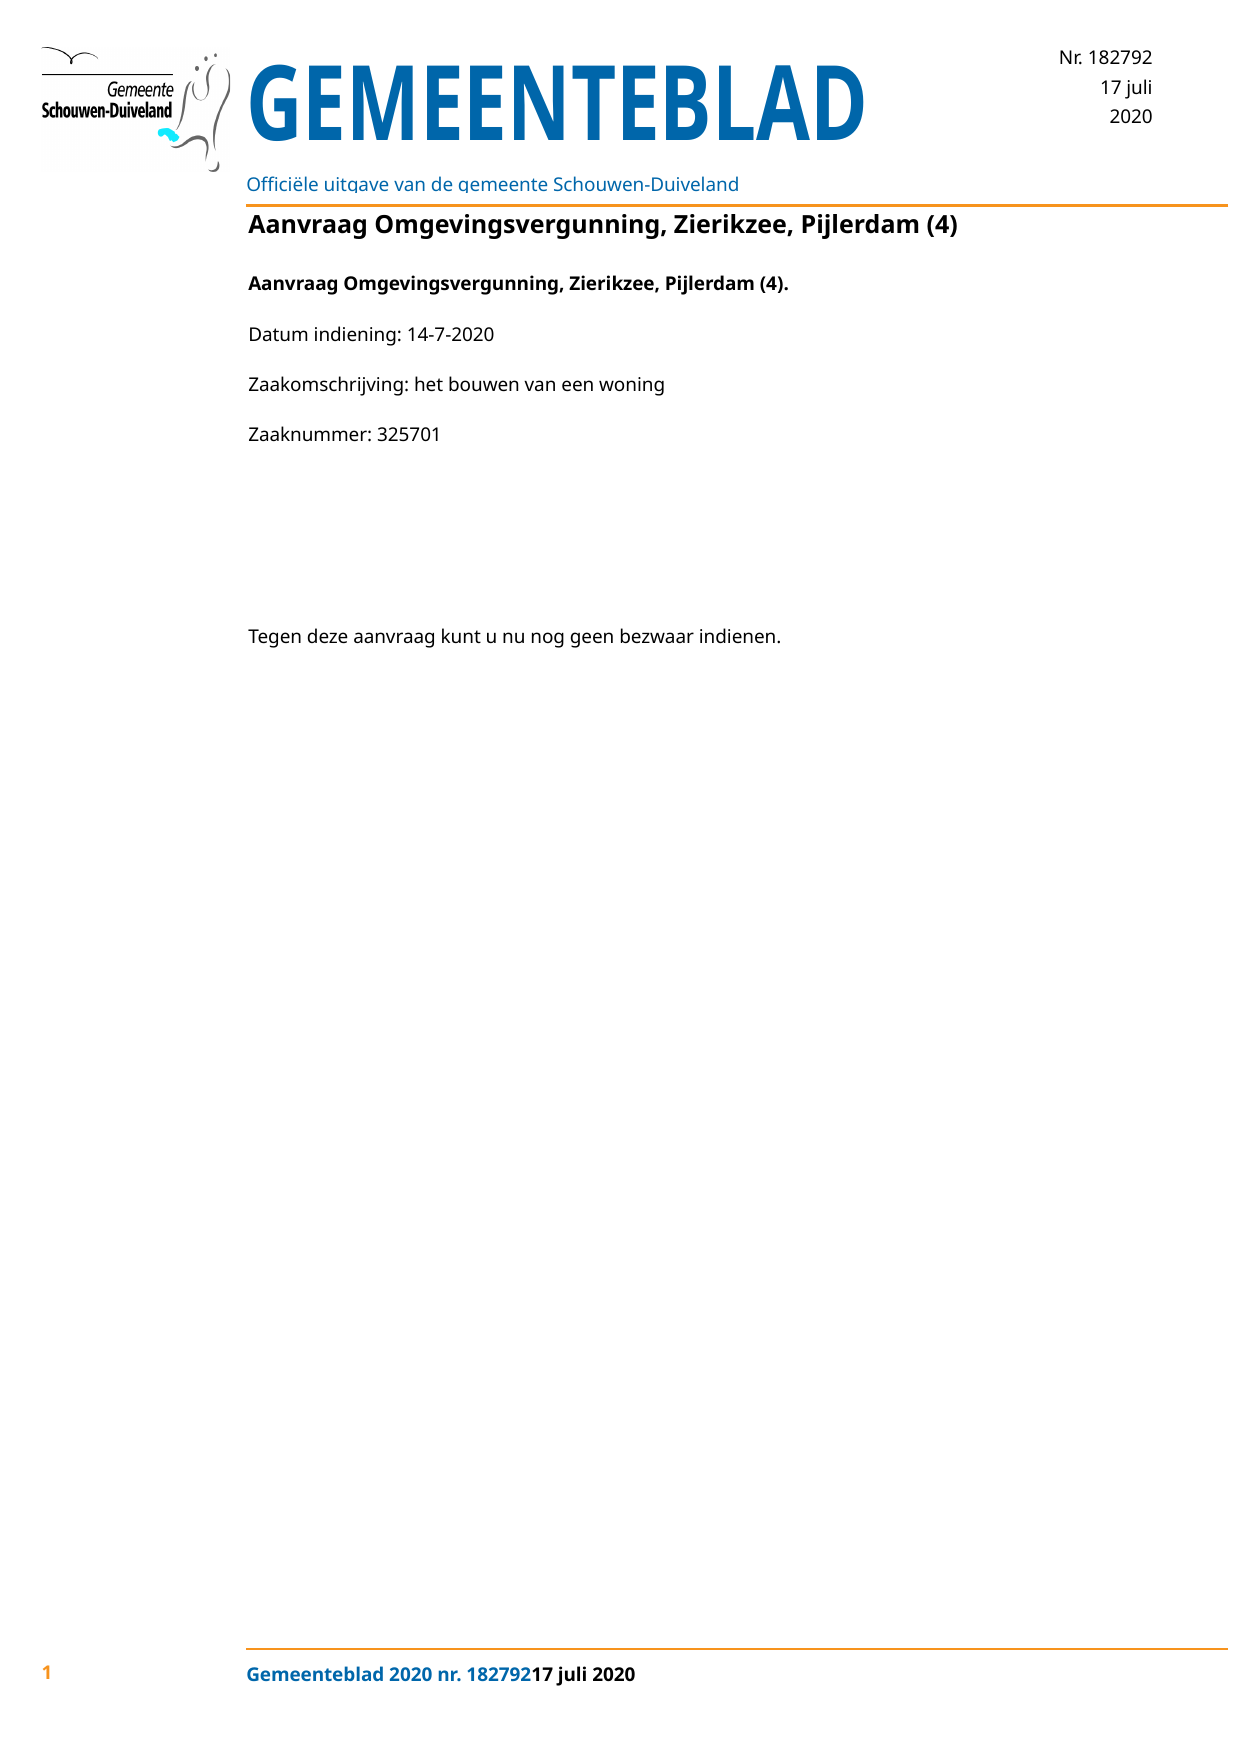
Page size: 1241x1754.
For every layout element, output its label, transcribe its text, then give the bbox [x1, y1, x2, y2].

picture [41, 47, 231, 172]
text Aanvraag Omgevingsvergunning, Zierikzee, Pijlerdam (4). [248, 270, 1152, 296]
text Zaakomschrijving: het bouwen van een woning [248, 371, 1152, 397]
text Zaaknummer: 325701 [248, 422, 1152, 447]
text Tegen deze aanvraag kunt u nu nog geen bezwaar indienen. [248, 623, 1152, 649]
text Datum indiening: 14-7-2020 [248, 321, 1152, 346]
text Aanvraag Omgevingsvergunning, Zierikzee, Pijlerdam (4) [248, 207, 1152, 241]
